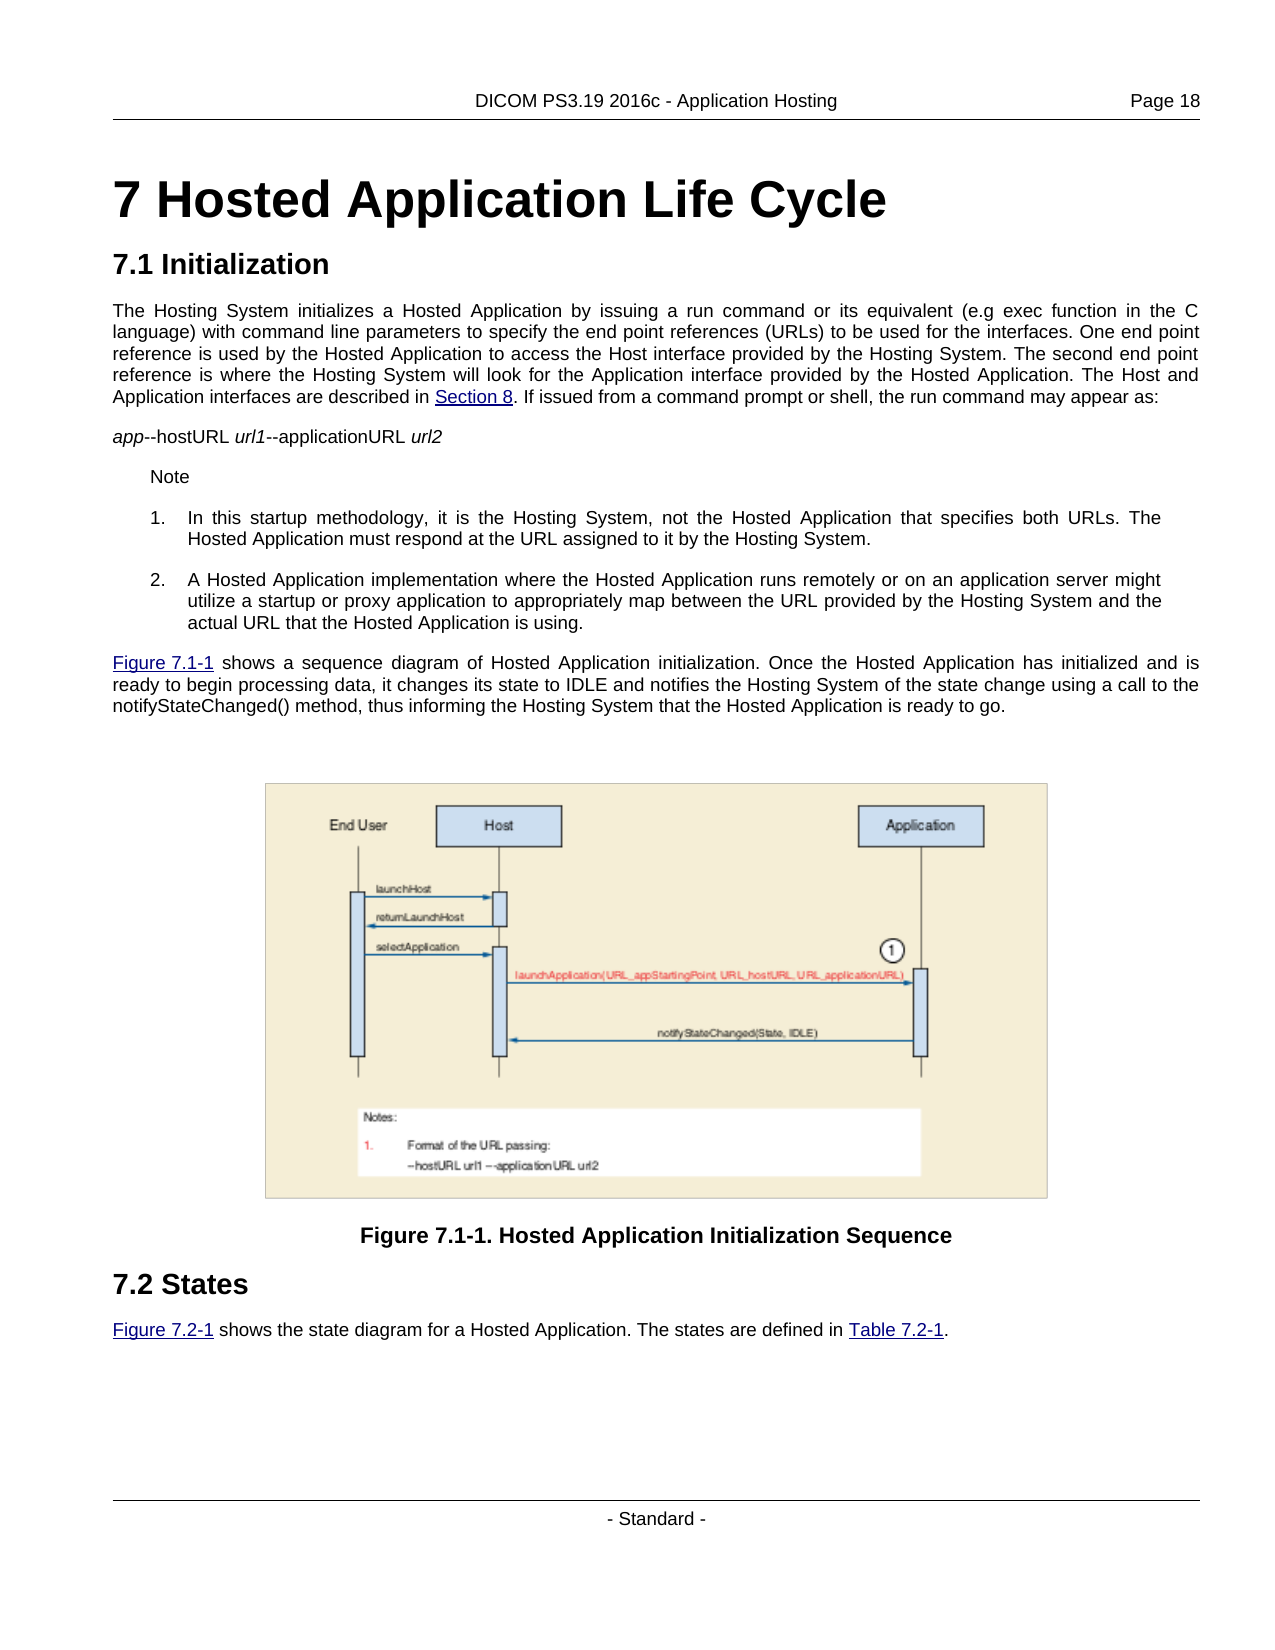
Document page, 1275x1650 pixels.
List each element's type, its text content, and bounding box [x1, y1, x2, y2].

text 7.1 Initialization [112, 247, 1200, 281]
list In this startup methodology, it is the Hosting System, not the Hosted Application that specifies both URLs. The Hosted Application must respond at the URL assigned to it by the Hosting System. [150, 507, 1162, 550]
text 7.2 States [112, 1267, 1200, 1301]
text Figure 7.2-1 shows the state diagram for a Hosted Application. The states are defined in Table 7.2-1. [112, 1319, 1200, 1341]
text Note [150, 466, 1162, 488]
picture [264, 782, 1049, 1200]
text Figure 7.1-1. Hosted Application Initialization Sequence [112, 1222, 1200, 1248]
text app--hostURL url1--applicationURL url2 [112, 426, 1200, 447]
text The Hosting System initializes a Hosted Application by issuing a run command or its equivalent (e.g exec function in the C language) with command line parameters to specify the end point references (URLs) to be used for the interfaces. One end point reference is used by the Hosted Application to access the Host interface provided by the Hosting System. The second end point reference is where the Hosting System will look for the Application interface provided by the Hosted Application. The Host and Application interfaces are described in Section 8. If issued from a command prompt or shell, the run command may appear as: [112, 299, 1200, 407]
text 7 Hosted Application Life Cycle [112, 169, 1200, 228]
text Figure 7.1-1 shows a sequence diagram of Hosted Application initialization. Once the Hosted Application has initialized and is ready to begin processing data, it changes its state to IDLE and notifies the Hosting System of the state change using a call to the notifyStateChanged() method, thus informing the Hosting System that the Hosted Application is ready to go. [112, 652, 1200, 717]
list A Hosted Application implementation where the Hosted Application runs remotely or on an application server might utilize a startup or proxy application to appropriately map between the URL provided by the Hosting System and the actual URL that the Hosted Application is using. [150, 568, 1162, 633]
